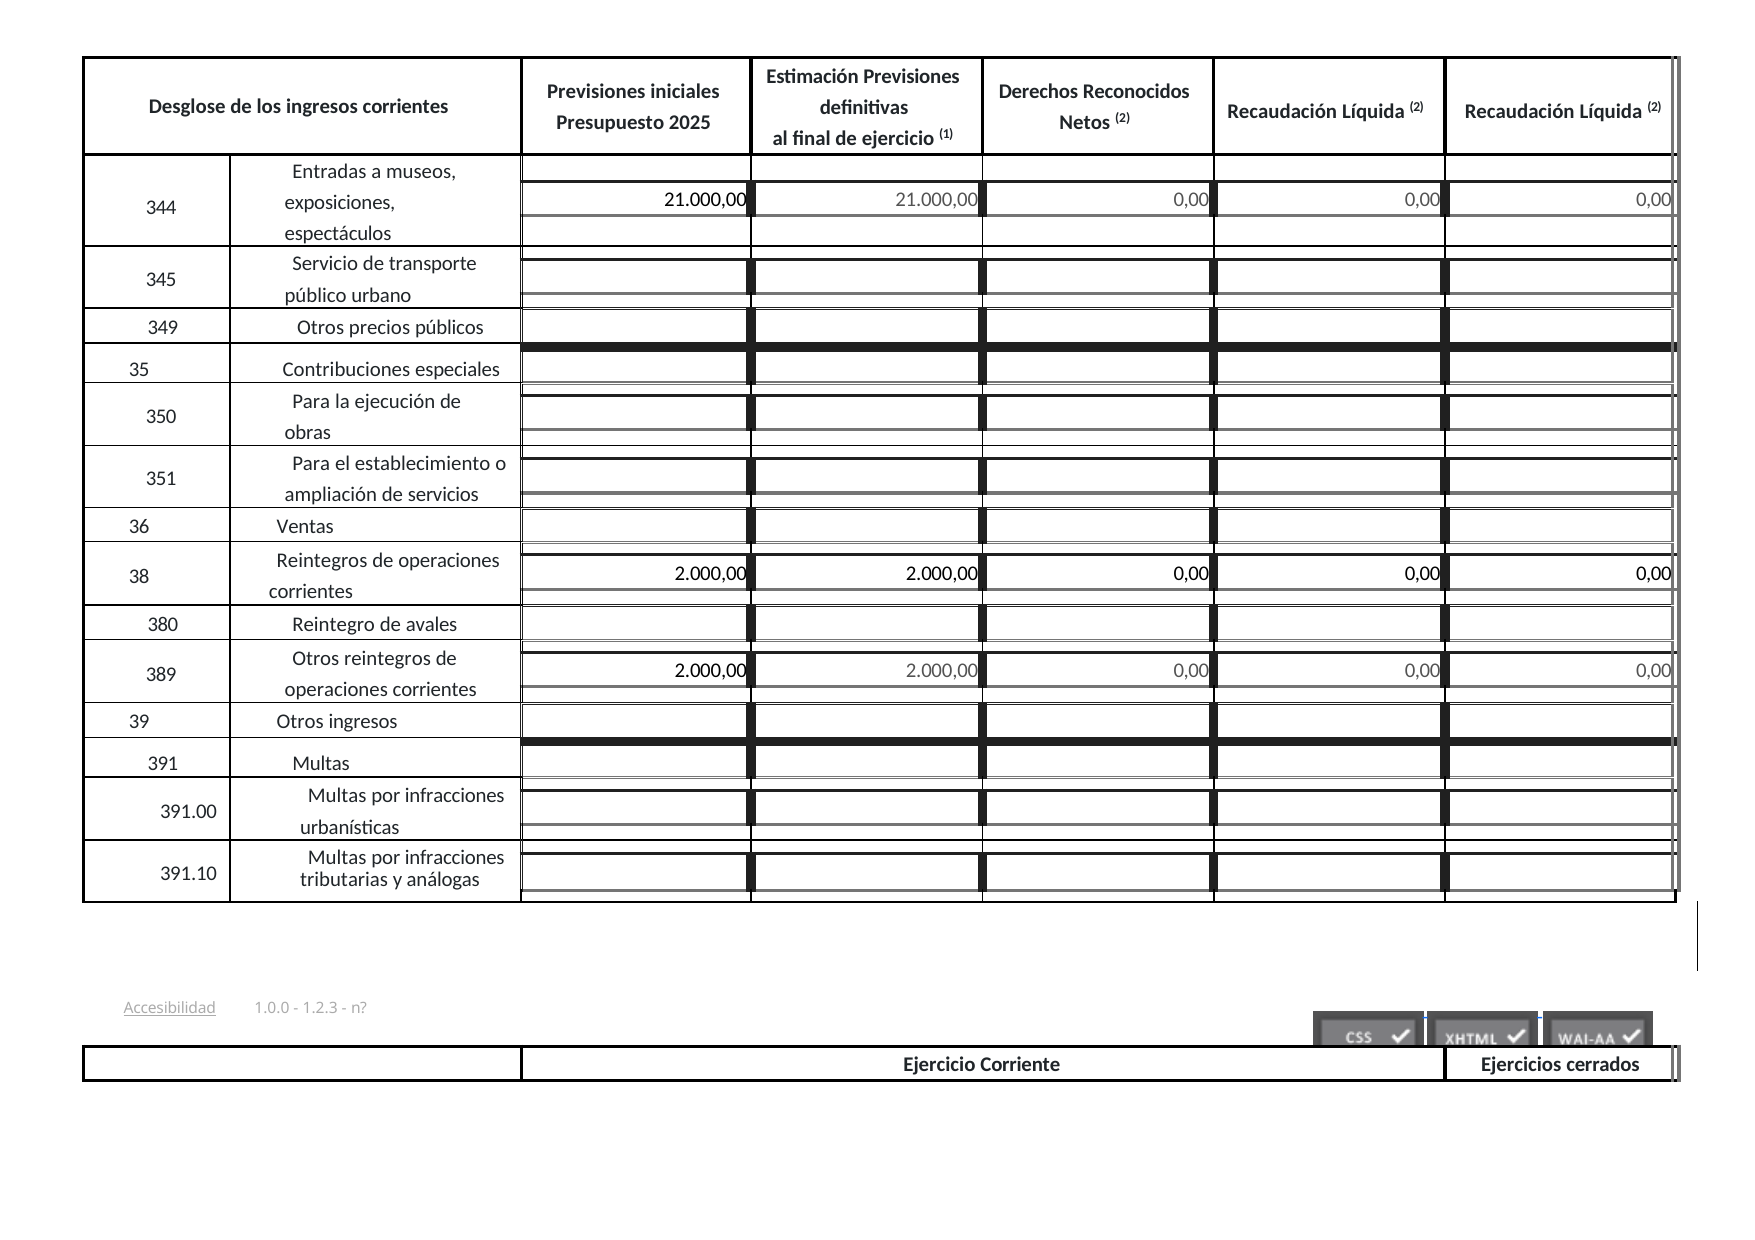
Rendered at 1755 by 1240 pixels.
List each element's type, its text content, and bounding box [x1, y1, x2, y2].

table_cell [1214, 903, 1445, 971]
table_cell 389 [85, 640, 229, 702]
table_cell [756, 792, 978, 823]
table_cell [1676, 901, 1697, 971]
table_cell 36 [85, 508, 229, 541]
table_cell [523, 397, 746, 428]
table_cell Reintegro de avales [231, 606, 520, 638]
table_cell [1215, 688, 1444, 702]
table_cell [523, 156, 750, 179]
table_cell [982, 903, 1214, 971]
table_cell 21.000,00 [523, 183, 746, 214]
table_cell [522, 892, 750, 901]
table_cell 0,00 [1450, 183, 1671, 214]
table_cell [756, 397, 978, 428]
table_cell [983, 156, 1213, 179]
table_cell [756, 310, 978, 342]
table_cell [752, 826, 982, 839]
table_cell [523, 779, 750, 788]
table_cell [523, 495, 750, 507]
table_cell [523, 261, 746, 292]
table_cell [756, 510, 978, 541]
table_cell [521, 903, 751, 971]
table_cell 0,00 [1218, 556, 1440, 587]
table_cell 345 [85, 247, 229, 307]
table_cell [752, 591, 982, 604]
table_cell [987, 510, 1209, 541]
table_cell [983, 642, 1213, 651]
table_cell [752, 841, 982, 852]
table_cell [756, 855, 978, 889]
table_cell [983, 295, 1213, 307]
table_cell [756, 261, 978, 292]
table_cell [84, 903, 230, 971]
table_cell [523, 746, 746, 776]
table_cell [1450, 310, 1671, 342]
table_cell [983, 688, 1213, 702]
table_cell [523, 446, 750, 457]
table_cell [983, 495, 1213, 507]
table_header [1681, 56, 1697, 889]
table_cell 0,00 [987, 556, 1209, 587]
table_cell Otros ingresos [231, 703, 520, 737]
table_cell [983, 826, 1213, 839]
table_cell [1215, 156, 1444, 179]
table_cell 39 [85, 703, 229, 737]
table_cell [1215, 446, 1444, 457]
table_cell [1218, 746, 1440, 776]
table_cell [1218, 261, 1440, 292]
table_cell Recaudación Líquida (2) [1447, 59, 1671, 153]
table_cell [1215, 779, 1444, 788]
table_cell [523, 310, 746, 342]
table_cell 349 [85, 309, 229, 342]
table_cell [523, 855, 746, 889]
table_cell [1446, 446, 1671, 457]
table_cell [983, 544, 1213, 553]
table_cell [1446, 156, 1671, 179]
table_cell 391.00 [85, 778, 229, 839]
table_cell [523, 688, 750, 702]
table_cell Derechos Reconocidos Netos (2) [984, 59, 1212, 153]
table_cell Entradas a museos, exposiciones, espectáculos [231, 156, 520, 245]
table_cell [987, 792, 1209, 823]
table_cell [1218, 792, 1440, 823]
table_cell [523, 544, 750, 553]
table_cell [1446, 688, 1671, 702]
table_cell [1450, 855, 1671, 889]
table_cell [1450, 746, 1671, 776]
table_cell 0,00 [1450, 556, 1671, 587]
table_cell [983, 247, 1213, 258]
table_cell 2.000,00 [756, 654, 978, 685]
table_cell [1677, 889, 1697, 901]
table_cell [987, 261, 1209, 292]
table_cell Para el establecimiento o ampliación de servicios [231, 446, 520, 507]
table_cell [987, 746, 1209, 776]
table_cell [756, 705, 978, 737]
table_cell Estimación Previsiones definitivas al final de ejercicio (1) [753, 59, 981, 153]
table_cell [523, 352, 746, 381]
table_cell [523, 642, 750, 651]
table_cell [752, 688, 982, 702]
table_cell 2.000,00 [756, 556, 978, 587]
table_cell [1446, 892, 1674, 901]
table_cell Ventas [231, 508, 520, 541]
table_cell Accesibilidad 1.0.0 - 1.2.3 - n? [60, 971, 1697, 1016]
table_cell Servicio de transporte público urbano [231, 247, 520, 307]
table_cell [1450, 510, 1671, 541]
table_cell [752, 642, 982, 651]
table_cell [523, 705, 746, 737]
table_cell [751, 903, 982, 971]
table_cell 0,00 [987, 183, 1209, 214]
table_cell Multas por infracciones tributarias y análogas [231, 841, 520, 889]
table_cell [523, 841, 750, 852]
table_cell 35 [85, 344, 229, 381]
table_cell [752, 544, 982, 553]
table_cell [1218, 310, 1440, 342]
table_cell 344 [85, 156, 229, 245]
table_cell [1218, 855, 1440, 889]
table_cell [983, 841, 1213, 852]
table_cell [523, 295, 750, 307]
table_cell [987, 352, 1209, 381]
table_cell 391.10 [85, 841, 229, 889]
table_cell [1218, 705, 1440, 737]
table_header Desglose de los ingresos corrientes [85, 59, 520, 153]
table_cell 0,00 [1450, 654, 1671, 685]
table_cell [1218, 352, 1440, 381]
table_cell [1450, 705, 1671, 737]
table_cell [230, 903, 521, 971]
table_cell [523, 247, 750, 258]
table_cell [752, 217, 982, 245]
table_cell 2.000,00 [523, 654, 746, 685]
table_cell [1446, 841, 1671, 852]
table_cell [60, 889, 82, 901]
table_cell [983, 779, 1213, 788]
table_cell [987, 397, 1209, 428]
table_cell [1446, 217, 1671, 245]
table_cell [1445, 903, 1676, 971]
table_cell [756, 607, 978, 638]
table_cell [752, 892, 982, 901]
table_cell [1215, 841, 1444, 852]
table_cell [1218, 397, 1440, 428]
table_cell [1446, 826, 1671, 839]
table_cell 21.000,00 [756, 183, 978, 214]
table_cell Para la ejecución de obras [231, 383, 520, 445]
table_cell [1215, 247, 1444, 258]
table_cell Multas [231, 738, 520, 776]
table_cell 351 [85, 446, 229, 507]
table_cell [1218, 607, 1440, 638]
table_cell 2.000,00 [523, 556, 746, 587]
table_cell 0,00 [1218, 183, 1440, 214]
table_cell Otros reintegros de operaciones corrientes [231, 640, 520, 702]
table_cell 350 [85, 383, 229, 445]
table_cell [1218, 460, 1440, 491]
table_cell [983, 385, 1213, 394]
table_cell [1215, 544, 1444, 553]
table_cell [1450, 460, 1671, 491]
table_cell Contribuciones especiales [231, 344, 520, 381]
table_cell [752, 385, 982, 394]
table_cell 380 [85, 606, 229, 638]
table_cell Otros precios públicos [231, 309, 520, 342]
table_cell [987, 310, 1209, 342]
table_cell [231, 889, 520, 901]
table_cell [983, 591, 1213, 604]
table_cell [1218, 510, 1440, 541]
table_cell [752, 779, 982, 788]
table_cell [987, 855, 1209, 889]
table_cell [60, 901, 83, 971]
table_cell [983, 217, 1213, 245]
table_cell 0,00 [987, 654, 1209, 685]
table_header [60, 56, 82, 889]
table_cell [1446, 295, 1671, 307]
table_cell [752, 446, 982, 457]
table_cell [1450, 397, 1671, 428]
table_cell [1215, 495, 1444, 507]
table_cell [983, 446, 1213, 457]
table_cell [1446, 779, 1671, 788]
table_cell [523, 385, 750, 394]
table_cell Recaudación Líquida (2) [1215, 59, 1443, 153]
table_cell Multas por infracciones urbanísticas [231, 778, 520, 839]
table_cell Previsiones iniciales Presupuesto 2025 [523, 59, 749, 153]
table_cell [752, 295, 982, 307]
table_cell [752, 431, 982, 445]
table_cell [1446, 591, 1671, 604]
table_cell [752, 156, 982, 179]
table_cell [1450, 352, 1671, 381]
table_cell [523, 460, 746, 491]
table_cell [987, 705, 1209, 737]
table_cell Reintegros de operaciones corrientes [231, 542, 520, 604]
table_cell [1450, 792, 1671, 823]
table_cell [523, 217, 750, 245]
table_cell [523, 510, 746, 541]
table_cell [987, 607, 1209, 638]
table_cell [752, 247, 982, 258]
table_cell [756, 746, 978, 776]
table_cell [523, 792, 746, 823]
table_cell [1446, 544, 1671, 553]
table_cell [85, 889, 229, 901]
table_cell [1215, 892, 1444, 901]
table_cell [752, 495, 982, 507]
table_cell [987, 460, 1209, 491]
table_cell [1446, 247, 1671, 258]
table_cell [1450, 607, 1671, 638]
table_cell [523, 431, 750, 445]
table_cell [523, 607, 746, 638]
table_cell [1215, 217, 1444, 245]
table_cell [983, 431, 1213, 445]
table_cell [1446, 431, 1671, 445]
table_cell [523, 591, 750, 604]
table_cell [1215, 826, 1444, 839]
table_cell [756, 460, 978, 491]
table_cell [1446, 495, 1671, 507]
table_cell [1215, 591, 1444, 604]
table_cell [1215, 642, 1444, 651]
table_cell [756, 352, 978, 381]
table_cell 0,00 [1218, 654, 1440, 685]
table_cell [1215, 385, 1444, 394]
table_cell [523, 826, 750, 839]
table_cell [1446, 385, 1671, 394]
table_cell 391 [85, 738, 229, 776]
table_cell [983, 892, 1213, 901]
table_cell 38 [85, 542, 229, 604]
table_cell [1450, 261, 1671, 292]
table_cell [1215, 295, 1444, 307]
table_cell [1446, 642, 1671, 651]
table_cell [1215, 431, 1444, 445]
